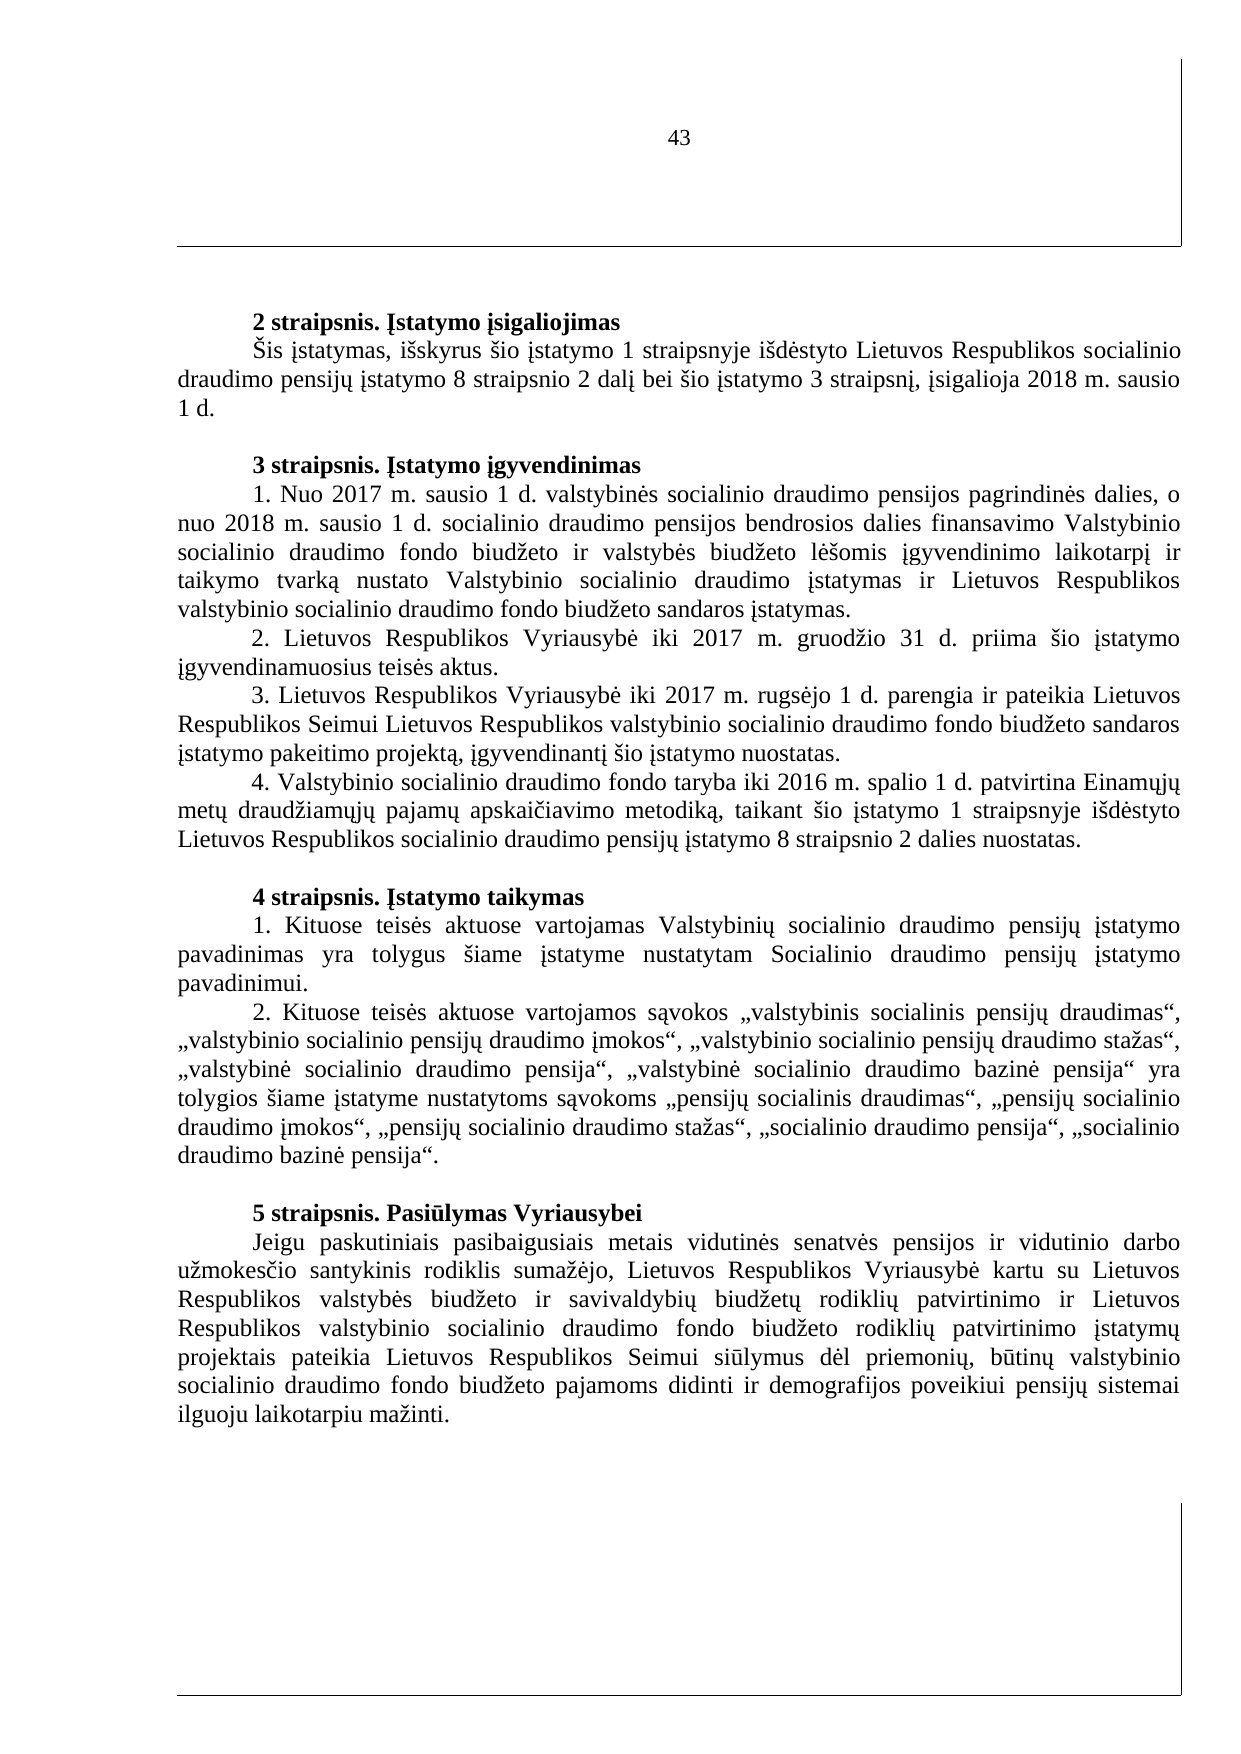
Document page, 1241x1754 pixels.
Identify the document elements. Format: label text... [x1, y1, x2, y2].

text 2 straipsnis. Įstatymo įsigaliojimas [177, 307, 1181, 335]
text 5 straipsnis. Pasiūlymas Vyriausybei [177, 1198, 1181, 1227]
text Jeigu paskutiniais pasibaigusiais metais vidutinės senatvės pensijos ir vidutinio darbo užmokesčio santykinis rodiklis sumažėjo, Lietuvos Respublikos Vyriausybė kartu su Lietuvos Respublikos valstybės biudžeto ir savivaldybių biudžetų rodiklių patvirtinimo ir Lietuvos Respublikos valstybinio socialinio draudimo fondo biudžeto rodiklių patvirtinimo įstatymų projektais pateikia Lietuvos Respublikos Seimui siūlymus dėl priemonių, būtinų valstybinio socialinio draudimo fondo biudžeto pajamoms didinti ir demografijos poveikiui pensijų sistemai ilguoju laikotarpiu mažinti. [177, 1227, 1181, 1428]
text 2. Kituose teisės aktuose vartojamos sąvokos „valstybinis socialinis pensijų draudimas“, „valstybinio socialinio pensijų draudimo įmokos“, „valstybinio socialinio pensijų draudimo stažas“, „valstybinė socialinio draudimo pensija“, „valstybinė socialinio draudimo bazinė pensija“ yra tolygios šiame įstatyme nustatytoms sąvokoms „pensijų socialinis draudimas“, „pensijų socialinio draudimo įmokos“, „pensijų socialinio draudimo stažas“, „socialinio draudimo pensija“, „socialinio draudimo bazinė pensija“. [177, 997, 1181, 1169]
text 1. Kituose teisės aktuose vartojamas Valstybinių socialinio draudimo pensijų įstatymo pavadinimas yra tolygus šiame įstatyme nustatytam Socialinio draudimo pensijų įstatymo pavadinimui. [177, 910, 1181, 997]
text 1. Nuo 2017 m. sausio 1 d. valstybinės socialinio draudimo pensijos pagrindinės dalies, o nuo 2018 m. sausio 1 d. socialinio draudimo pensijos bendrosios dalies finansavimo Valstybinio socialinio draudimo fondo biudžeto ir valstybės biudžeto lėšomis įgyvendinimo laikotarpį ir taikymo tvarką nustato Valstybinio socialinio draudimo įstatymas ir Lietuvos Respublikos valstybinio socialinio draudimo fondo biudžeto sandaros įstatymas. [177, 479, 1181, 623]
text 3. Lietuvos Respublikos Vyriausybė iki 2017 m. rugsėjo 1 d. parengia ir pateikia Lietuvos Respublikos Seimui Lietuvos Respublikos valstybinio socialinio draudimo fondo biudžeto sandaros įstatymo pakeitimo projektą, įgyvendinantį šio įstatymo nuostatas. [177, 680, 1181, 767]
text 4. Valstybinio socialinio draudimo fondo taryba iki 2016 m. spalio 1 d. patvirtina Einamųjų metų draudžiamųjų pajamų apskaičiavimo metodiką, taikant šio įstatymo 1 straipsnyje išdėstyto Lietuvos Respublikos socialinio draudimo pensijų įstatymo 8 straipsnio 2 dalies nuostatas. [177, 767, 1181, 853]
text 2. Lietuvos Respublikos Vyriausybė iki 2017 m. gruodžio 31 d. priima šio įstatymo įgyvendinamuosius teisės aktus. [177, 623, 1181, 680]
text 4 straipsnis. Įstatymo taikymas [177, 882, 1181, 910]
text Šis įstatymas, išskyrus šio įstatymo 1 straipsnyje išdėstyto Lietuvos Respublikos socialinio draudimo pensijų įstatymo 8 straipsnio 2 dalį bei šio įstatymo 3 straipsnį, įsigalioja 2018 m. sausio 1 d. [177, 335, 1181, 422]
text 3 straipsnis. Įstatymo įgyvendinimas [177, 450, 1181, 479]
